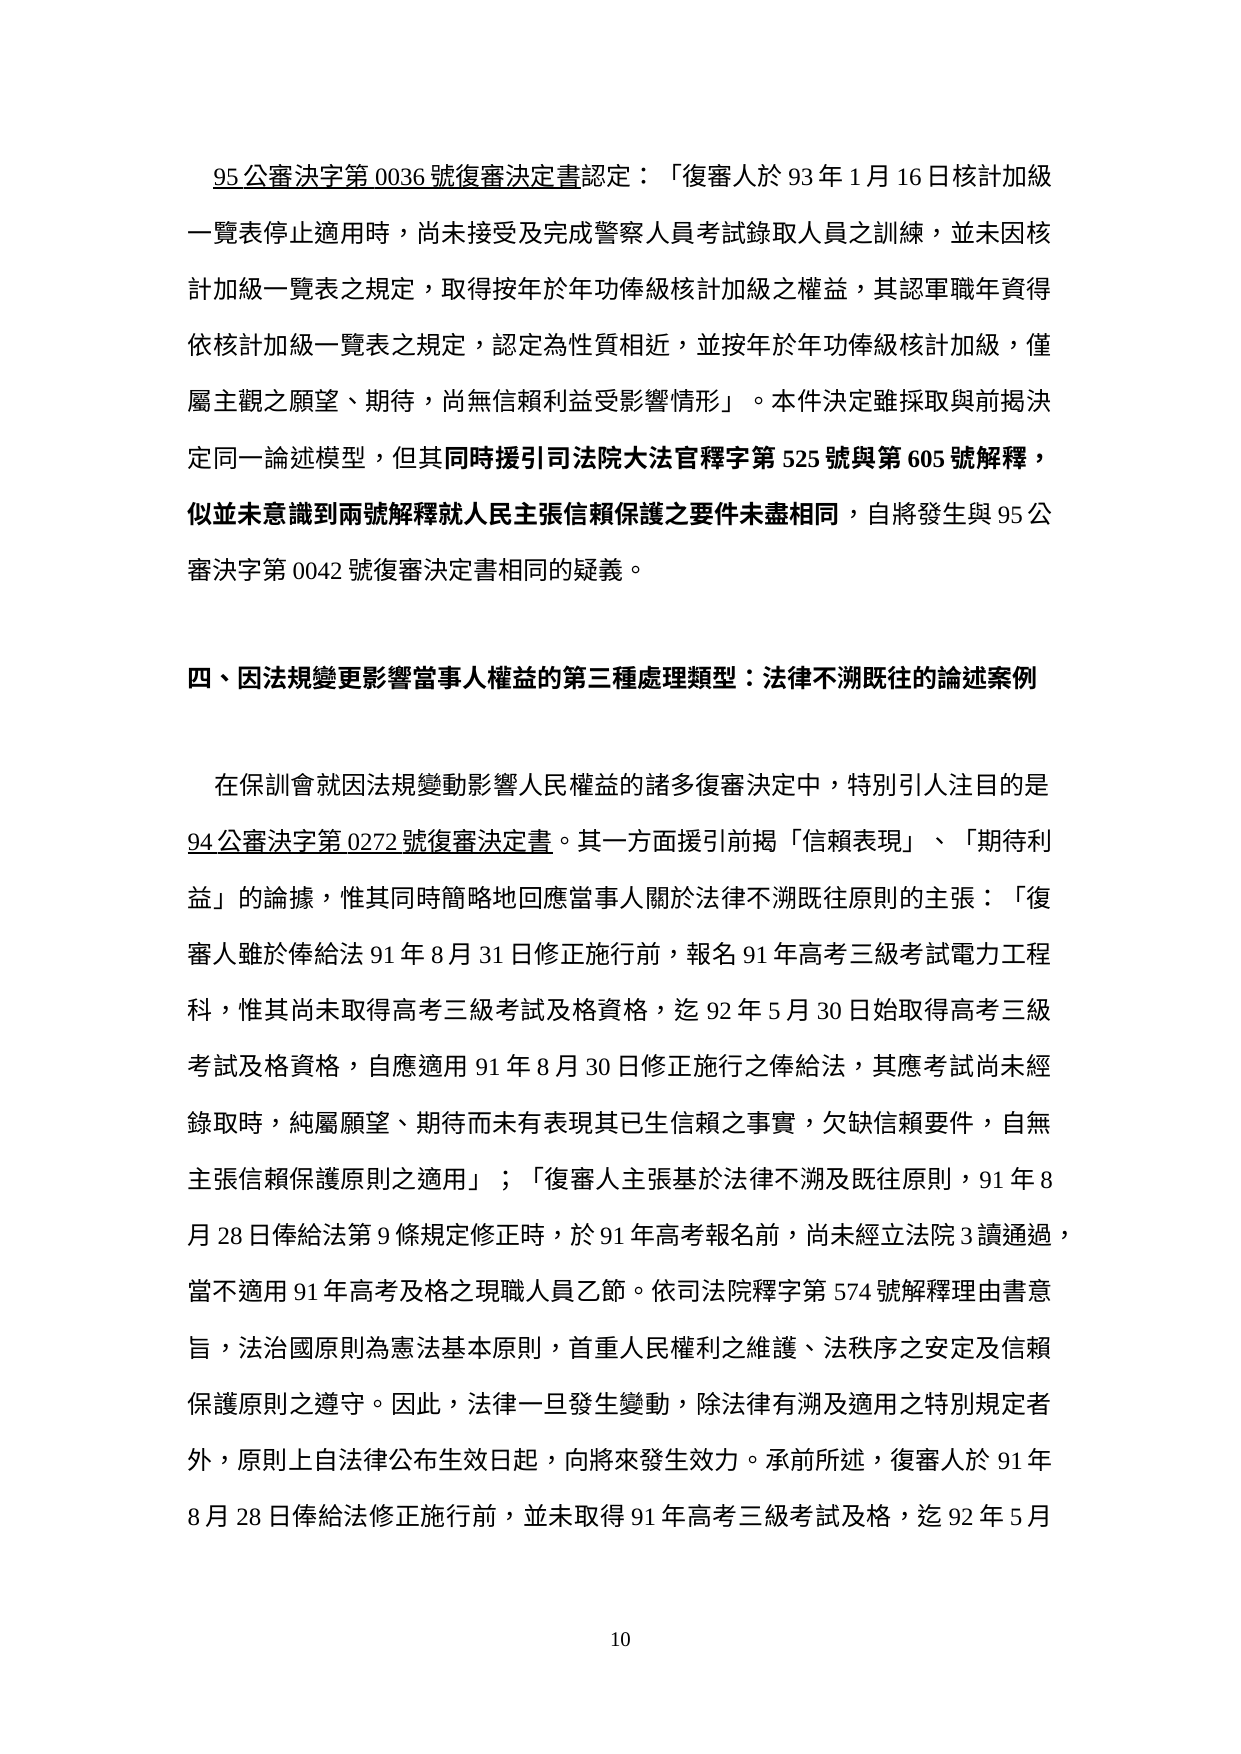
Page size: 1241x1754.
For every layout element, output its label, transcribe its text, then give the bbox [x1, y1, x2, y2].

text 四、因法規變更影響當事人權益的第三種處理類型：法律不溯既往的論述案例 [187, 651, 1053, 689]
text 95公審決字第0036號復審決定書認定：「復審人於93年1月16日核計加級一覽表停止適用時，尚未接受及完成警察人員考試錄取人員之訓練，並未因核計加級一覽表之規定，取得按年於年功俸級核計加級之權益，其認軍職年資得依核計加級一覽表之規定，認定為性質相近，並按年於年功俸級核計加級，僅屬主觀之願望、期待，尚無信賴利益受影響情形」。本件決定雖採取與前揭決定同一論述模型，但其同時援引司法院大法官釋字第525號與第605號解釋，似並未意識到兩號解釋就人民主張信賴保護之要件未盡相同，自將發生與95公審決字第0042 號復審決定書相同的疑義。 [187, 150, 1053, 581]
text 在保訓會就因法規變動影響人民權益的諸多復審決定中，特別引人注目的是94公審決字第0272號復審決定書。其一方面援引前揭「信賴表現」、「期待利益」的論據，惟其同時簡略地回應當事人關於法律不溯既往原則的主張：「復審人雖於俸給法91年8月31日修正施行前，報名91年高考三級考試電力工程科，惟其尚未取得高考三級考試及格資格，迄92年5月30日始取得高考三級考試及格資格，自應適用91年8月30日修正施行之俸給法，其應考試尚未經錄取時，純屬願望、期待而未有表現其已生信賴之事實，欠缺信賴要件，自無主張信賴保護原則之適用」；「復審人主張基於法律不溯及既往原則，91年8月28日俸給法第9條規定修正時，於91年高考報名前，尚未經立法院3讀通過，當不適用91年高考及格之現職人員乙節。依司法院釋字第574號解釋理由書意旨，法治國原則為憲法基本原則，首重人民權利之維護、法秩序之安定及信賴保護原則之遵守。因此，法律一旦發生變動，除法律有溯及適用之特別規定者外，原則上自法律公布生效日起，向將來發生效力。承前所述，復審人於91年8月28日俸給法修正施行前，並未取得91年高考三級考試及格，迄92年5月30日始取得高考三級考試及格資格，且於94年1月31日始提出申請，自應適用91年8月30日修正施行之俸給法，尚無法律不溯及既往原則之適用」。 [187, 759, 1053, 1527]
